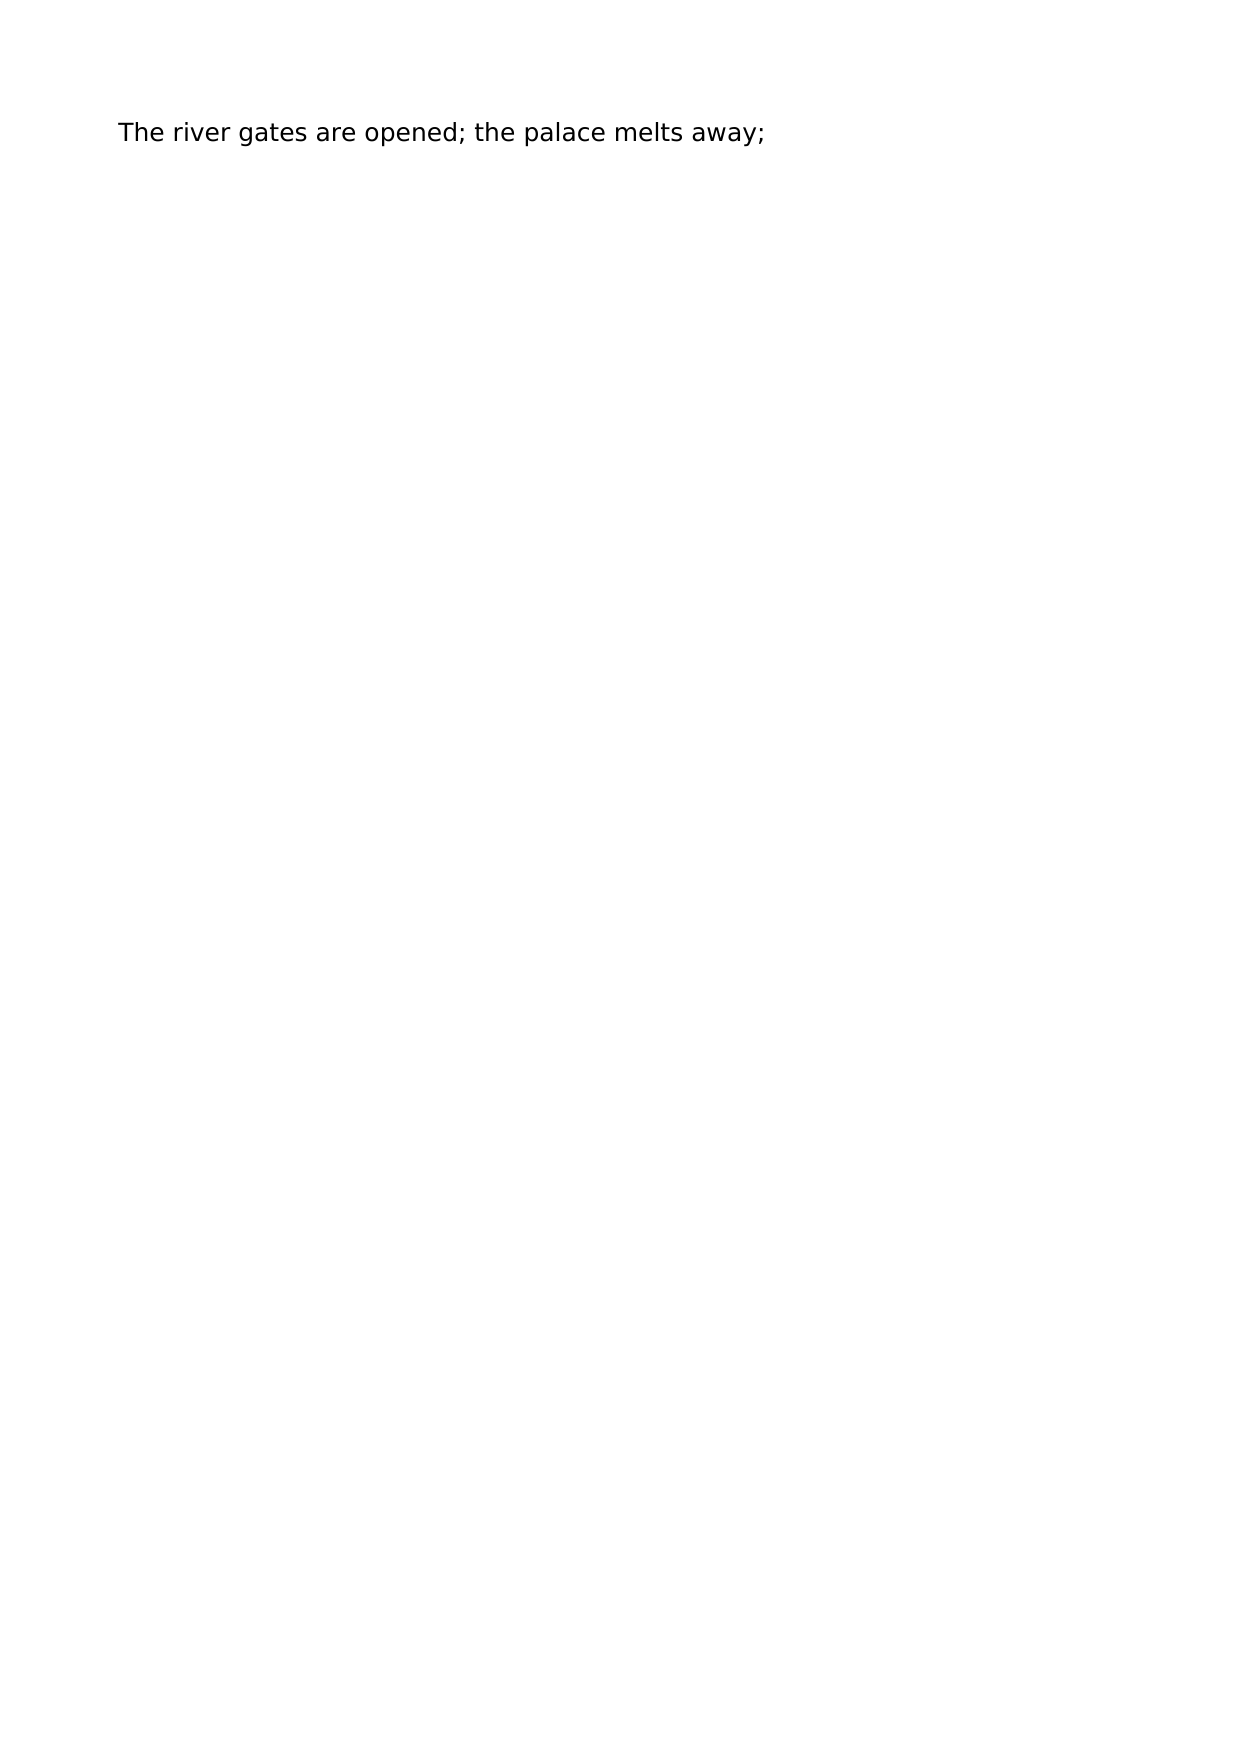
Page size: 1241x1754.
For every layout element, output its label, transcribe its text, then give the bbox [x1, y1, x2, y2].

text The river gates are opened; the palace melts away; [118, 118, 1122, 147]
